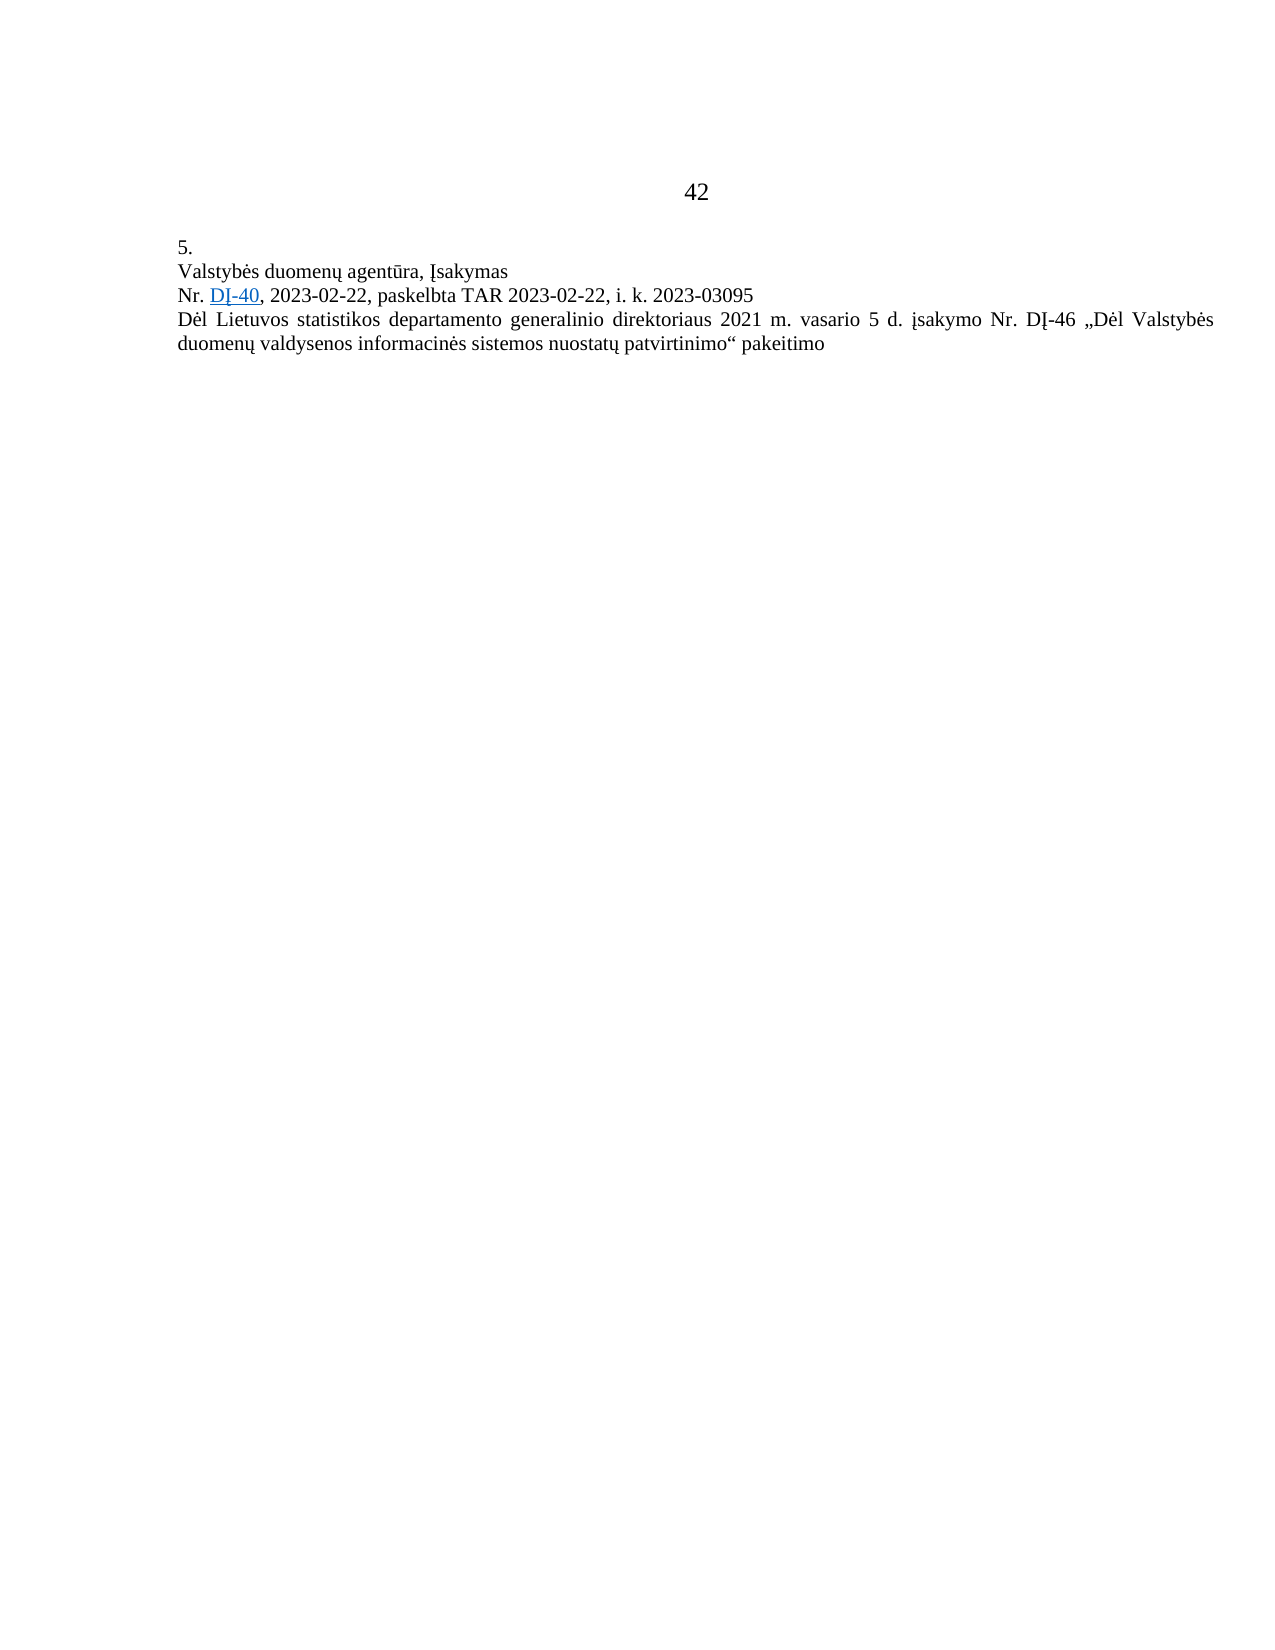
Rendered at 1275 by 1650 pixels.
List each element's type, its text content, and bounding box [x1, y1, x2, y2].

text Dėl Lietuvos statistikos departamento generalinio direktoriaus 2021 m. vasario 5 d. įsakymo Nr. DĮ-46 „Dėl Valstybės duomenų valdysenos informacinės sistemos nuostatų patvirtinimo“ pakeitimo [177, 307, 1216, 355]
text 5. [177, 235, 1216, 259]
text Valstybės duomenų agentūra, Įsakymas [177, 259, 1216, 283]
text Nr. DĮ-40, 2023-02-22, paskelbta TAR 2023-02-22, i. k. 2023-03095 [177, 283, 1216, 307]
